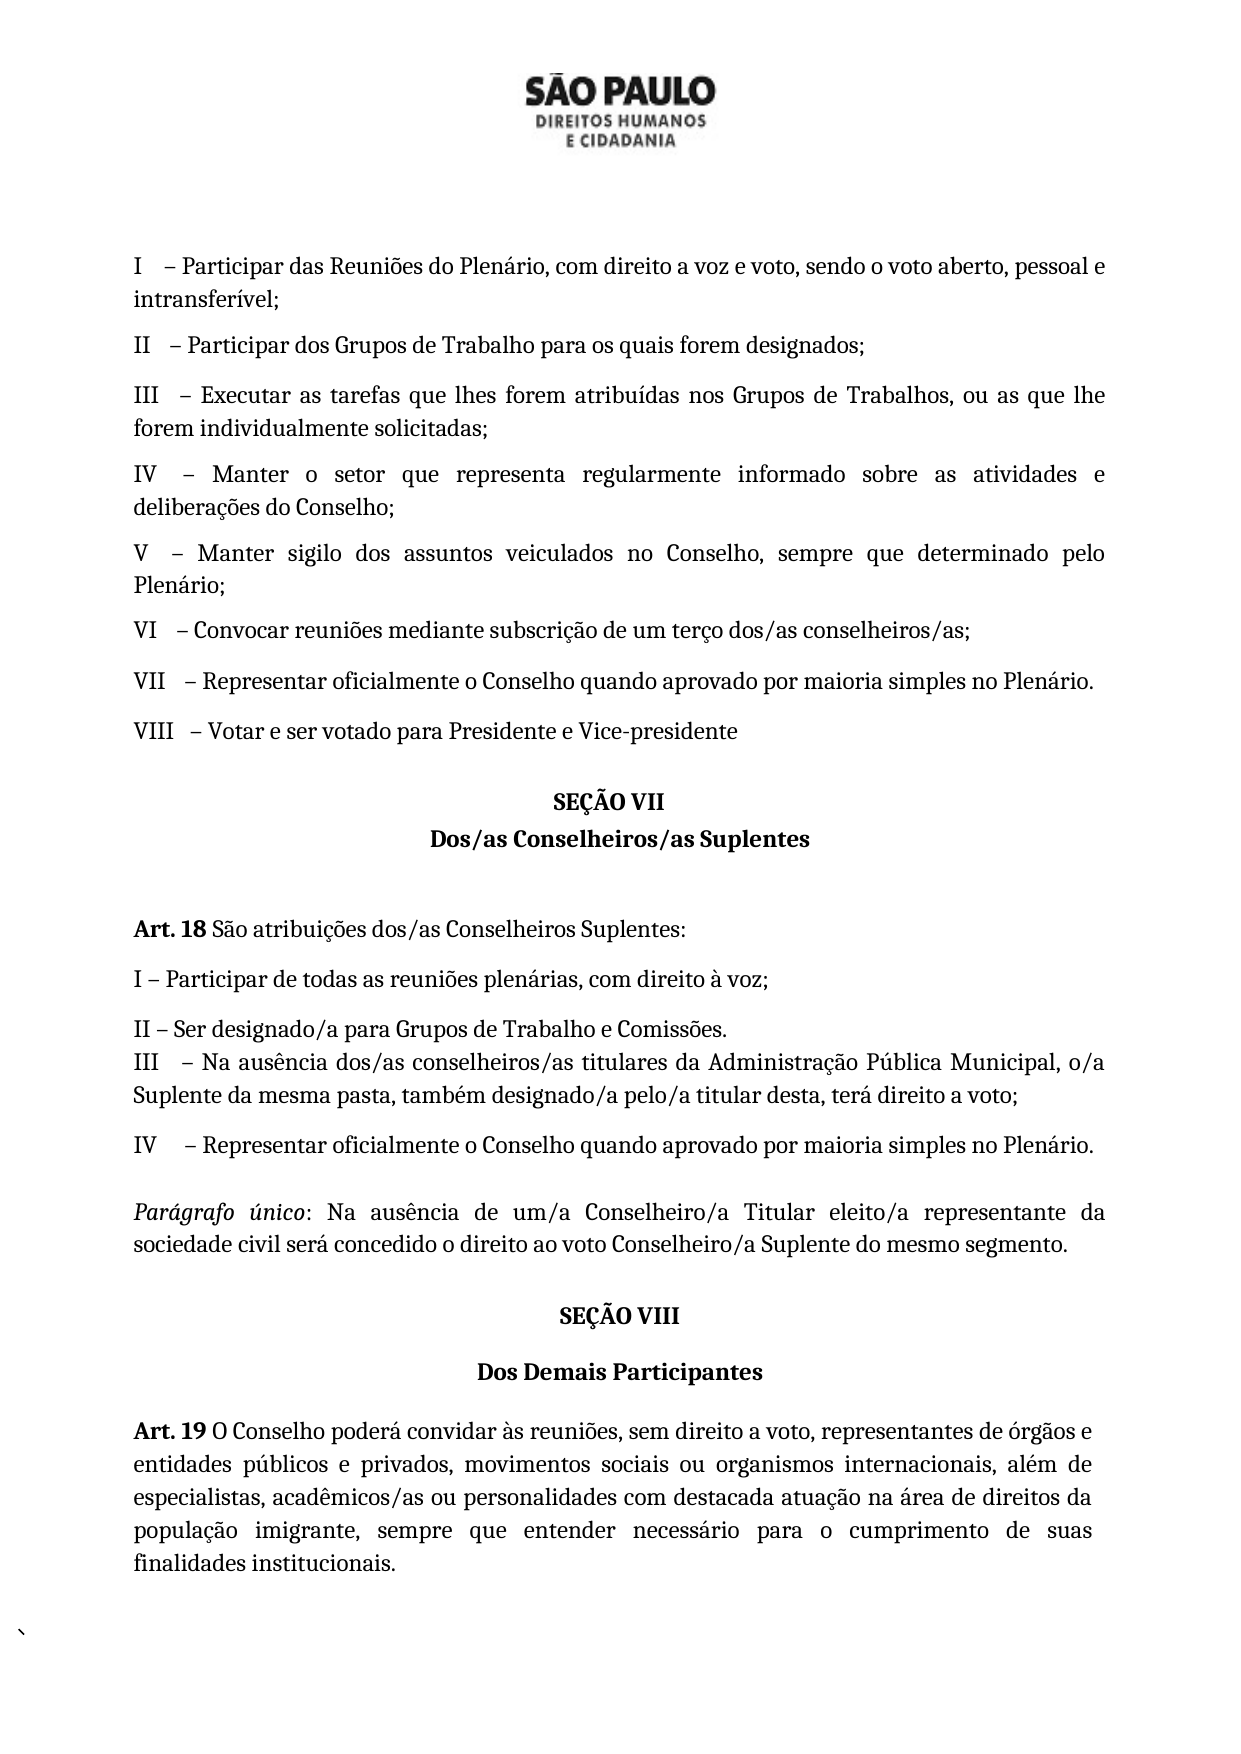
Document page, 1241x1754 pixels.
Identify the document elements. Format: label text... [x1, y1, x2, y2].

text I – Participar de todas as reuniões plenárias, com direito à voz; [133, 965, 1106, 994]
text Art. 19 O Conselho poderá convidar às reuniões, sem direito a voto, representantes de órgãos e entidades públicos e privados, movimentos sociais ou organismos internacionais, além de especialistas, acadêmicos/as ou personalidades com destacada atuação na área de direitos da população imigrante, sempre que entender necessário para o cumprimento de suas finalidades institucionais. [133, 1417, 1093, 1578]
text II – Ser designado/a para Grupos de Trabalho e Comissões. [133, 1015, 1106, 1044]
list – Votar e ser votado para Presidente e Vice-presidente [133, 717, 1106, 745]
text Art. 18 São atribuições dos/as Conselheiros Suplentes: [133, 915, 1107, 944]
list – Representar oficialmente o Conselho quando aprovado por maioria simples no Plenário. [133, 1131, 1106, 1160]
text Parágrafo único: Na ausência de um/a Conselheiro/a Titular eleito/a representante da sociedade civil será concedido o direito ao voto Conselheiro/a Suplente do mesmo segmento. [133, 1197, 1106, 1259]
subtitle SEÇÃO VII [133, 788, 1085, 817]
list – Representar oficialmente o Conselho quando aprovado por maioria simples no Plenário. [133, 667, 1106, 695]
list – Convocar reuniões mediante subscrição de um terço dos/as conselheiros/as; [133, 616, 1106, 645]
subtitle Dos Demais Participantes [133, 1358, 1106, 1386]
picture [505, 73, 735, 161]
list – Executar as tarefas que lhes forem atribuídas nos Grupos de Trabalhos, ou as que lhe forem individualmente solicitadas; [133, 381, 1106, 442]
text Dos/as Conselheiros/as Suplentes [133, 825, 1107, 854]
list – Participar das Reuniões do Plenário, com direito a voz e voto, sendo o voto aberto, pessoal e intransferível; [133, 252, 1106, 314]
subtitle SEÇÃO VIII [133, 1302, 1106, 1331]
list – Manter sigilo dos assuntos veiculados no Conselho, sempre que determinado pelo Plenário; [133, 538, 1106, 600]
list – Participar dos Grupos de Trabalho para os quais forem designados; [133, 331, 1106, 359]
list – Na ausência dos/as conselheiros/as titulares da Administração Pública Municipal, o/a Suplente da mesma pasta, também designado/a pelo/a titular desta, terá direito a voto; [133, 1048, 1106, 1110]
list – Manter o setor que representa regularmente informado sobre as atividades e deliberações do Conselho; [133, 460, 1106, 522]
